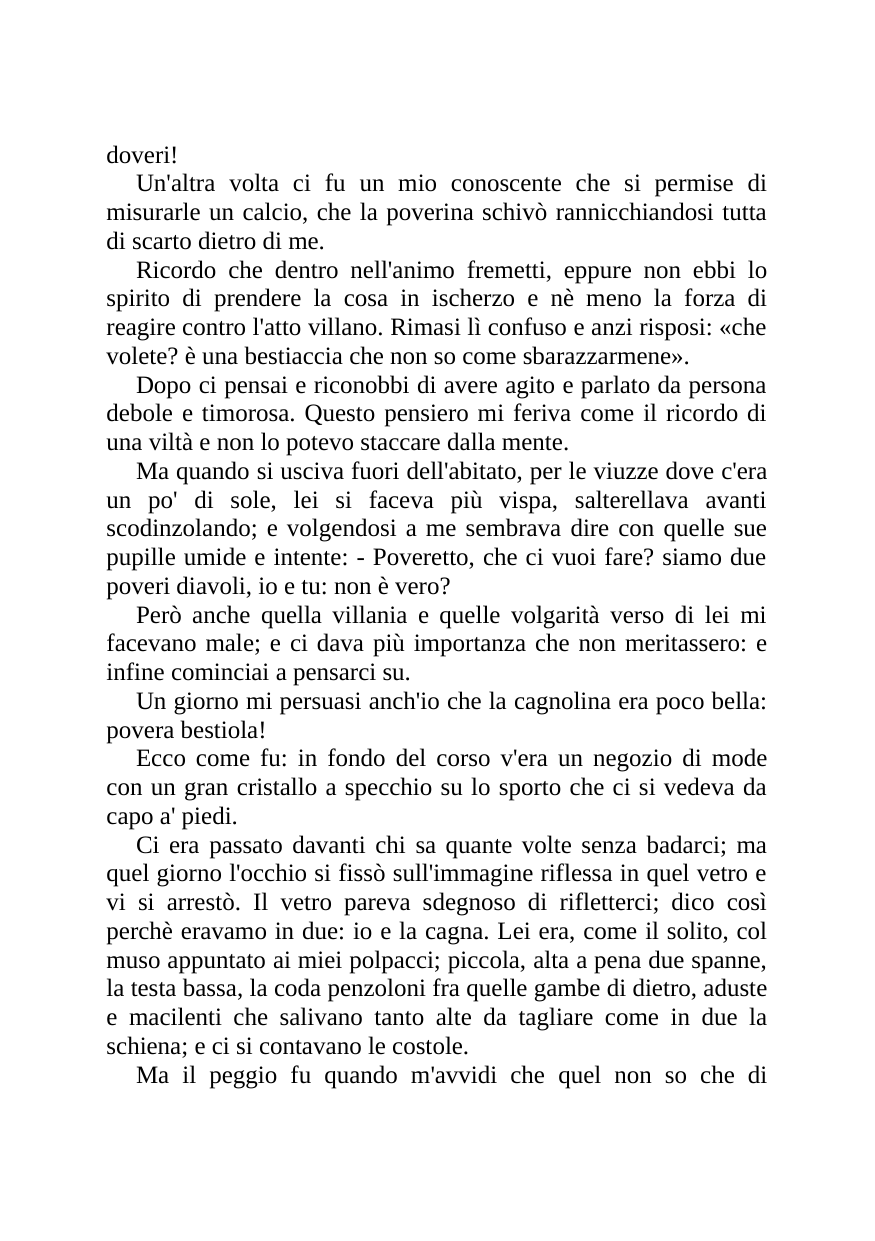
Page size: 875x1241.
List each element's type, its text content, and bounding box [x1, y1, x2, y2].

text doveri! [106, 140, 768, 168]
text Ma il peggio fu quando m'avvidi che quel non so che di [106, 1060, 768, 1088]
text Ci era passato davanti chi sa quante volte senza badarci; ma quel giorno l'occhio si fissò sull'immagine riflessa in quel vetro e vi si arrestò. Il vetro pareva sdegnoso di rifletterci; dico così perchè eravamo in due: io e la cagna. Lei era, come il solito, col muso appuntato ai miei polpacci; piccola, alta a pena due spanne, la testa bassa, la coda penzoloni fra quelle gambe di dietro, aduste e macilenti che salivano tanto alte da tagliare come in due la schiena; e ci si contavano le costole. [106, 830, 768, 1060]
text Un'altra volta ci fu un mio conoscente che si permise di misurarle un calcio, che la poverina schivò rannicchiandosi tutta di scarto dietro di me. [106, 168, 768, 255]
text Ricordo che dentro nell'animo fremetti, eppure non ebbi lo spirito di prendere la cosa in ischerzo e nè meno la forza di reagire contro l'atto villano. Rimasi lì confuso e anzi risposi: «che volete? è una bestiaccia che non so come sbarazzarmene». [106, 255, 768, 370]
text Ma quando si usciva fuori dell'abitato, per le viuzze dove c'era un po' di sole, lei si faceva più vispa, salterellava avanti scodinzolando; e volgendosi a me sembrava dire con quelle sue pupille umide e intente: - Poveretto, che ci vuoi fare? siamo due poveri diavoli, io e tu: non è vero? [106, 456, 768, 600]
text Però anche quella villania e quelle volgarità verso di lei mi facevano male; e ci dava più importanza che non meritassero: e infine cominciai a pensarci su. [106, 600, 768, 686]
text Un giorno mi persuasi anch'io che la cagnolina era poco bella: povera bestiola! [106, 686, 768, 743]
text Dopo ci pensai e riconobbi di avere agito e parlato da persona debole e timorosa. Questo pensiero mi feriva come il ricordo di una viltà e non lo potevo staccare dalla mente. [106, 370, 768, 456]
text Ecco come fu: in fondo del corso v'era un negozio di mode con un gran cristallo a specchio su lo sporto che ci si vedeva da capo a' piedi. [106, 743, 768, 830]
